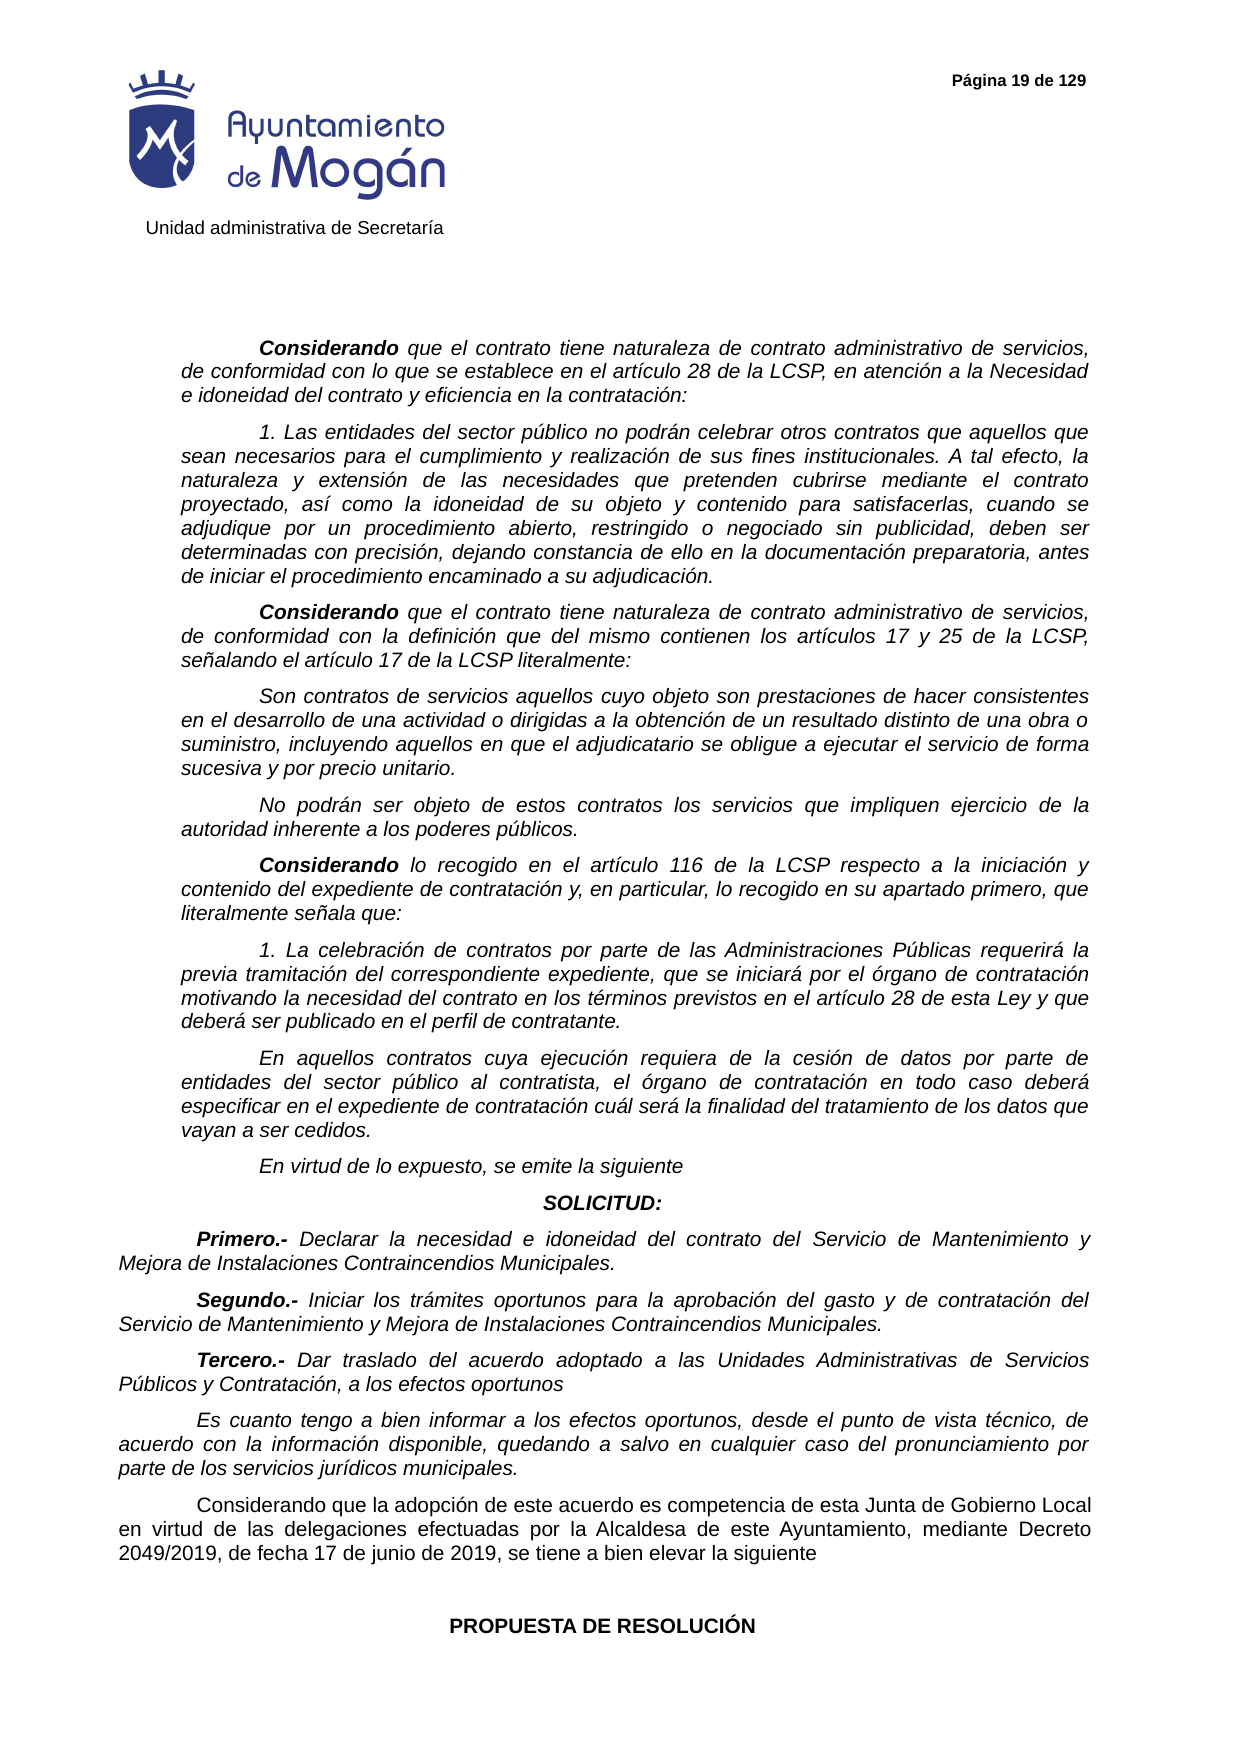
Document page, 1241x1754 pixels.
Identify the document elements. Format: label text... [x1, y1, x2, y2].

text PROPUESTA DE RESOLUCIÓN [118, 1613, 1092, 1637]
text Primero.- Declarar la necesidad e idoneidad del contrato del Servicio de Mantenimiento y Mejora de Instalaciones Contraincendios Municipales. [118, 1227, 1092, 1275]
text Considerando que la adopción de este acuerdo es competencia de esta Junta de Gobierno Local en virtud de las delegaciones efectuadas por la Alcaldesa de este Ayuntamiento, mediante Decreto 2049/2019, de fecha 17 de junio de 2019, se tiene a bien elevar la siguiente [118, 1493, 1092, 1564]
text Considerando lo recogido en el artículo 116 de la LCSP respecto a la iniciación y contenido del expediente de contratación y, en particular, lo recogido en su apartado primero, que literalmente señala que: [181, 853, 1092, 925]
text No podrán ser objeto de estos contratos los servicios que impliquen ejercicio de la autoridad inherente a los poderes públicos. [181, 793, 1092, 841]
picture [128, 70, 445, 206]
text Son contratos de servicios aquellos cuyo objeto son prestaciones de hacer consistentes en el desarrollo de una actividad o dirigidas a la obtención de un resultado distinto de una obra o suministro, incluyendo aquellos en que el adjudicatario se obligue a ejecutar el servicio de forma sucesiva y por precio unitario. [181, 684, 1092, 780]
text Tercero.- Dar traslado del acuerdo adoptado a las Unidades Administrativas de Servicios Públicos y Contratación, a los efectos oportunos [118, 1348, 1092, 1396]
text En virtud de lo expuesto, se emite la siguiente [181, 1154, 1092, 1178]
text Considerando que el contrato tiene naturaleza de contrato administrativo de servicios, de conformidad con la definición que del mismo contienen los artículos 17 y 25 de la LCSP, señalando el artículo 17 de la LCSP literalmente: [181, 600, 1092, 672]
text SOLICITUD: [118, 1191, 1092, 1214]
text 1. La celebración de contratos por parte de las Administraciones Públicas requerirá la previa tramitación del correspondiente expediente, que se iniciará por el órgano de contratación motivando la necesidad del contrato en los términos previstos en el artículo 28 de esta Ley y que deberá ser publicado en el perfil de contratante. [181, 937, 1092, 1033]
text 1. Las entidades del sector público no podrán celebrar otros contratos que aquellos que sean necesarios para el cumplimiento y realización de sus fines institucionales. A tal efecto, la naturaleza y extensión de las necesidades que pretenden cubrirse mediante el contrato proyectado, así como la idoneidad de su objeto y contenido para satisfacerlas, cuando se adjudique por un procedimiento abierto, restringido o negociado sin publicidad, deben ser determinadas con precisión, dejando constancia de ello en la documentación preparatoria, antes de iniciar el procedimiento encaminado a su adjudicación. [181, 420, 1092, 587]
text Segundo.- Iniciar los trámites oportunos para la aprobación del gasto y de contratación del Servicio de Mantenimiento y Mejora de Instalaciones Contraincendios Municipales. [118, 1287, 1092, 1335]
text Es cuanto tengo a bien informar a los efectos oportunos, desde el punto de vista técnico, de acuerdo con la información disponible, quedando a salvo en cualquier caso del pronunciamiento por parte de los servicios jurídicos municipales. [118, 1408, 1092, 1480]
text En aquellos contratos cuya ejecución requiera de la cesión de datos por parte de entidades del sector público al contratista, el órgano de contratación en todo caso deberá especificar en el expediente de contratación cuál será la finalidad del tratamiento de los datos que vayan a ser cedidos. [181, 1046, 1092, 1142]
text Considerando que el contrato tiene naturaleza de contrato administrativo de servicios, de conformidad con lo que se establece en el artículo 28 de la LCSP, en atención a la Necesidad e idoneidad del contrato y eficiencia en la contratación: [181, 335, 1092, 407]
